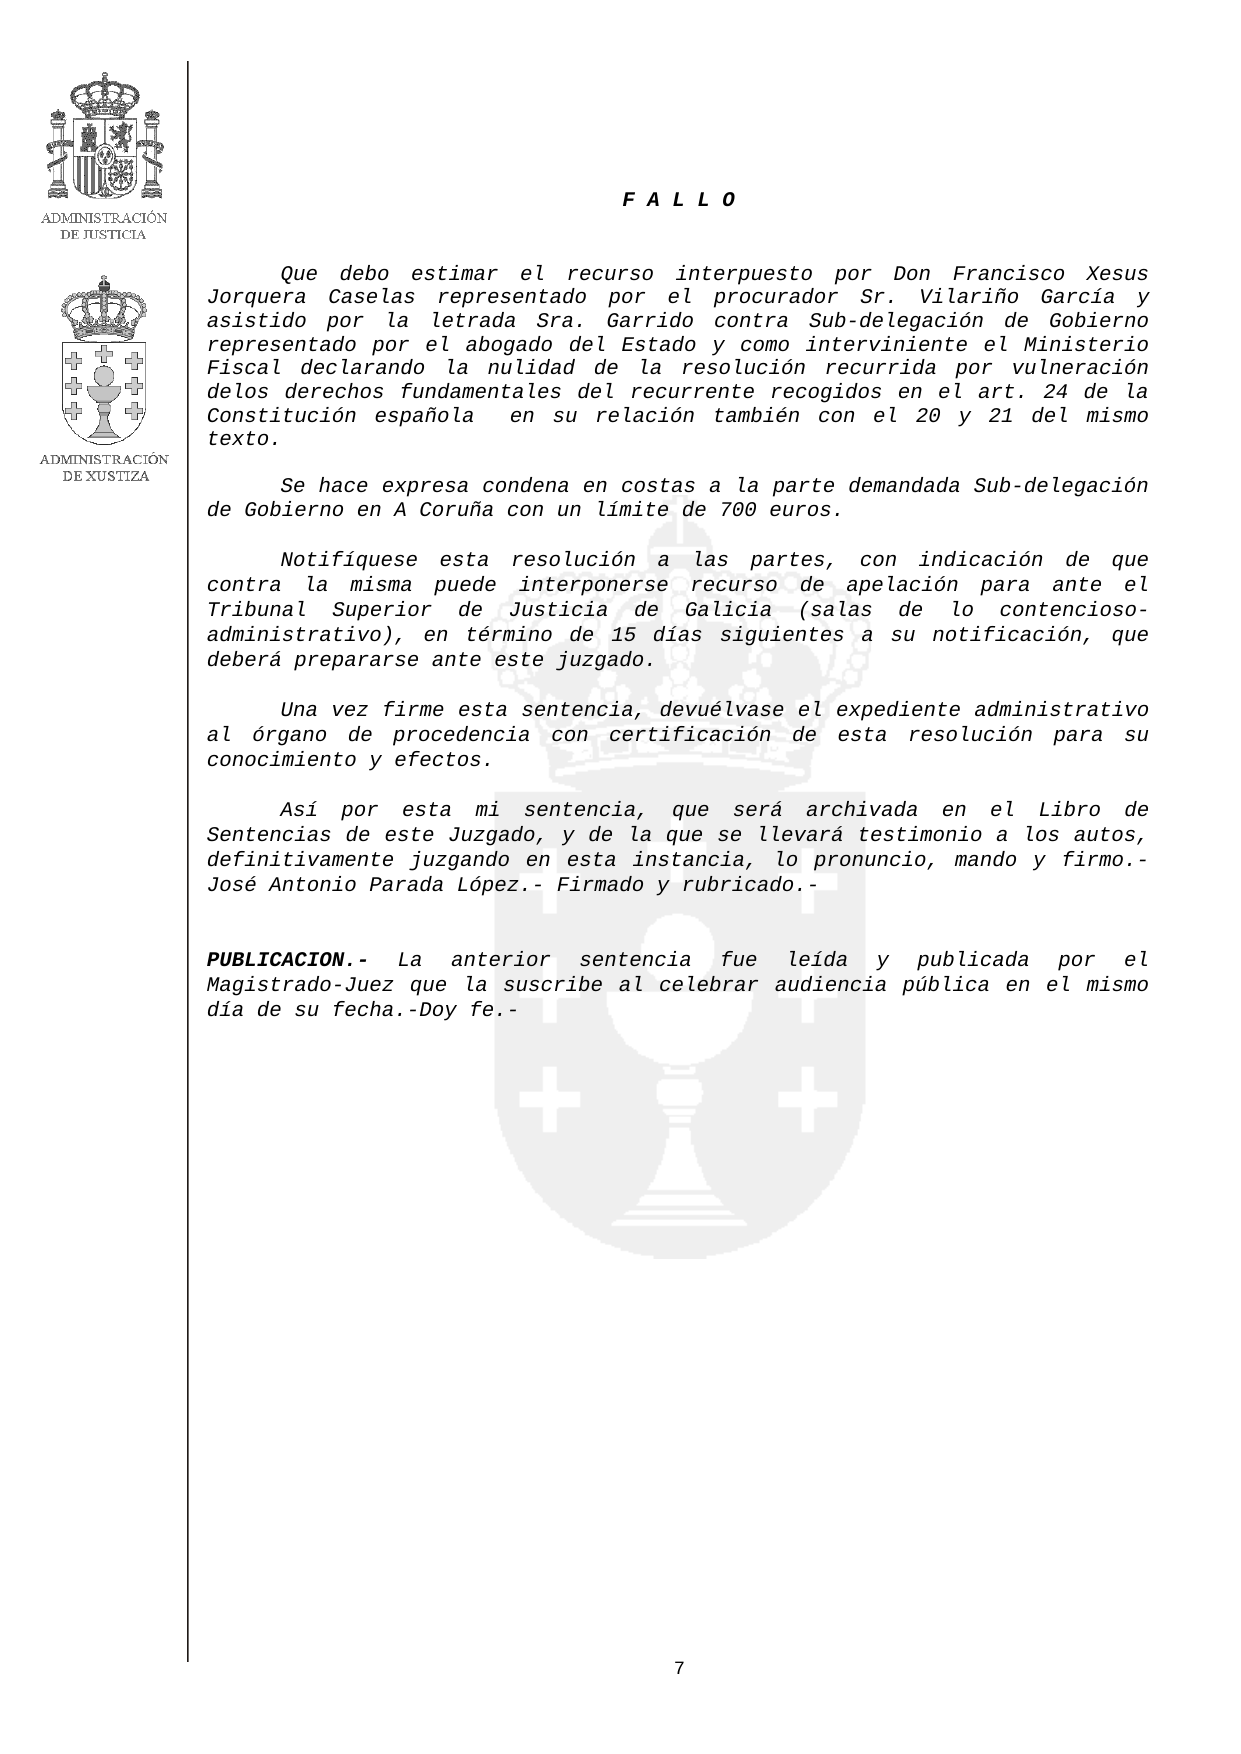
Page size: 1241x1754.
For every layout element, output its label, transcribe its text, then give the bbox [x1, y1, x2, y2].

picture [867, 731, 872, 740]
text Notifíquese esta resolución a las partes, con indicación de que contra la misma puede interponerse recurso de apelación para ante el Tribunal Superior de Justicia de Galicia (salas de lo contencioso-administrativo), en término de 15 días siguientes a su notificación, que deberá prepararse ante este juzgado. [207, 546, 487, 671]
text Que debo estimar el recurso interpuesto por Don Francisco Xesus Jorquera Caselas representado por el procurador Sr. Vilariño García y asistido por la letrada Sra. Garrido contra Sub-delegación de Gobierno representado por el abogado del Estado y como interviniente el Ministerio Fiscal declarando la nulidad de la resolución recurrida por vulneración delos derechos fundamentales del recurrente recogidos en el art. 24 de la Constitución española en su relación también con el 20 y 21 del mismo texto. [207, 263, 1152, 452]
text PUBLICACION.- La anterior sentencia fue leída y publicada por el Magistrado-Juez que la suscribe al celebrar audiencia pública en el mismo día de su fecha.-Doy fe.- [207, 946, 487, 1021]
text Una vez firme esta sentencia, devuélvase el expediente administrativo al órgano de procedencia con certificación de esta resolución para su conocimiento y efectos. [207, 696, 487, 771]
text Así por esta mi sentencia, que será archivada en el Libro de Sentencias de este Juzgado, y de la que se llevará testimonio a los autos, definitivamente juzgando en esta instancia, lo pronuncio, mando y firmo.- José Antonio Parada López.- Firmado y rubricado.- [207, 796, 487, 896]
picture [37, 37, 170, 59]
text Se hace expresa condena en costas a la parte demandada Sub-delegación de Gobierno en A Coruña con un límite de 700 euros. [207, 476, 1152, 523]
text Notifíquese esta resolución a las partes, con indicación de que contra la misma puede interponerse recurso de apelación para ante el Tribunal Superior de Justicia de Galicia (salas de lo contencioso-administrativo), en término de 15 días siguientes a su notificación, que deberá prepararse ante este juzgado. [872, 546, 1152, 671]
text PUBLICACION.- La anterior sentencia fue leída y publicada por el Magistrado-Juez que la suscribe al celebrar audiencia pública en el mismo día de su fecha.-Doy fe.- [872, 946, 1152, 1021]
picture [487, 495, 872, 1259]
text Una vez firme esta sentencia, devuélvase el expediente administrativo al órgano de procedencia con certificación de esta resolución para su conocimiento y efectos. [872, 696, 1152, 771]
text Así por esta mi sentencia, que será archivada en el Libro de Sentencias de este Juzgado, y de la que se llevará testimonio a los autos, definitivamente juzgando en esta instancia, lo pronuncio, mando y firmo.- José Antonio Parada López.- Firmado y rubricado.- [872, 796, 1152, 896]
picture [37, 61, 170, 493]
subtitle F A L L O [207, 189, 1152, 213]
